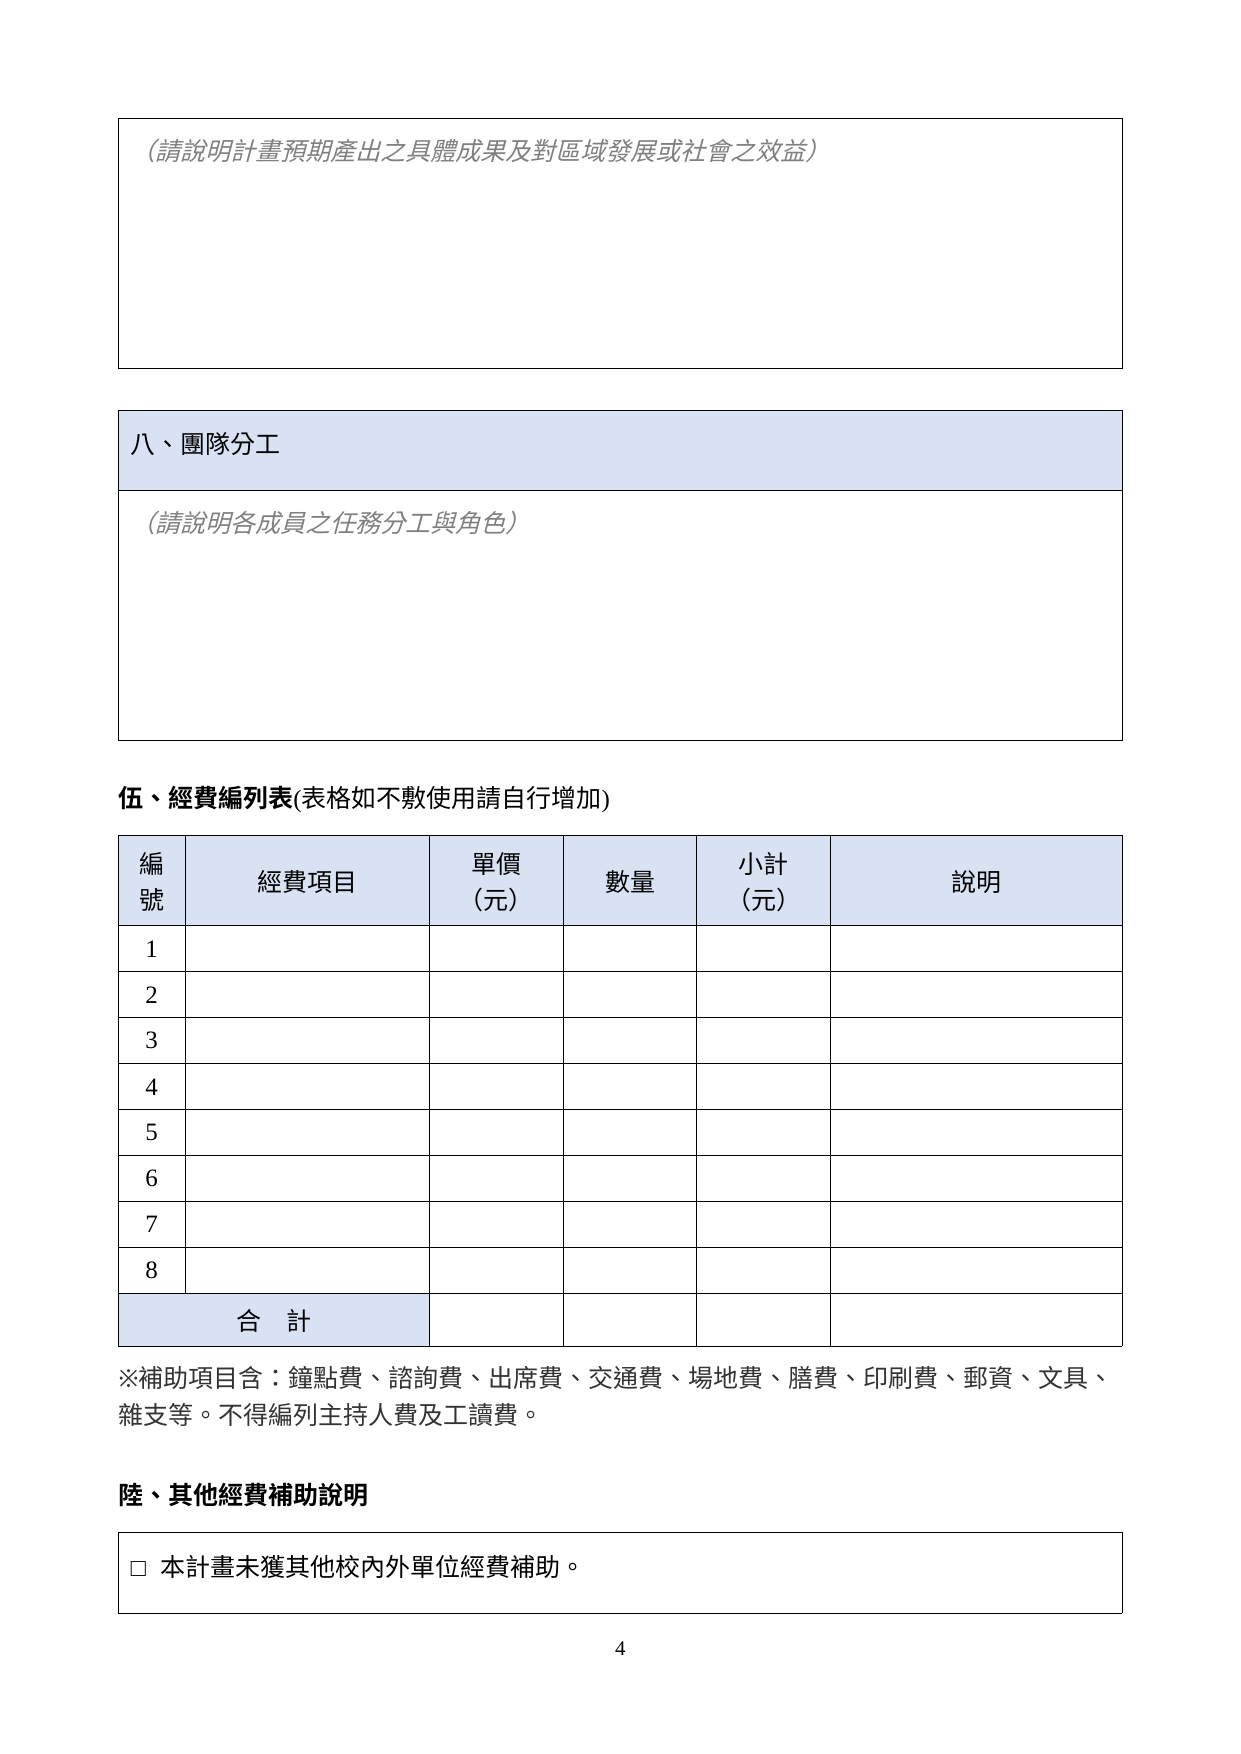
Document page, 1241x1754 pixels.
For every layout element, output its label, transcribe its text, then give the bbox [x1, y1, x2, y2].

table_cell [430, 926, 563, 971]
table_cell [564, 1248, 696, 1292]
text ※補助項目含：鐘點費、諮詢費、出席費、交通費、場地費、膳費、印刷費、郵資、文具、雜支等。不得編列主持人費及工讀費。 [118, 1359, 1122, 1431]
table_cell [564, 926, 696, 971]
table_cell [186, 1202, 429, 1246]
table_header 單價（元） [430, 836, 563, 925]
table_cell 6 [119, 1156, 185, 1201]
table_cell [430, 1018, 563, 1063]
table_cell [831, 1018, 1122, 1063]
table_header 說明 [831, 836, 1122, 925]
table_cell [430, 1294, 563, 1346]
text 伍、經費編列表(表格如不敷使用請自行增加) [118, 778, 1122, 814]
table_cell [697, 926, 830, 971]
table_cell 8 [119, 1248, 185, 1292]
table_header 小計（元） [697, 836, 830, 925]
table_header 八、團隊分工 [119, 411, 1122, 490]
table_cell [697, 1064, 830, 1109]
table_header □ 本計畫未獲其他校內外單位經費補助。 [119, 1533, 1122, 1612]
text 陸、其他經費補助說明 [118, 1475, 1122, 1511]
table_cell 2 [119, 972, 185, 1017]
table_cell [831, 926, 1122, 971]
table_cell [697, 1202, 830, 1246]
table_cell [430, 972, 563, 1017]
table_cell 5 [119, 1110, 185, 1154]
table_cell [564, 1018, 696, 1063]
table_cell [831, 1110, 1122, 1154]
table_cell [564, 1064, 696, 1109]
table_cell [186, 1064, 429, 1109]
table_cell [831, 1156, 1122, 1201]
table_cell [186, 1018, 429, 1063]
table_cell [564, 1156, 696, 1201]
table_cell [186, 926, 429, 971]
table_cell [831, 1294, 1122, 1346]
table_cell （請說明各成員之任務分工與角色） [119, 491, 1122, 740]
table_cell 合 計 [119, 1294, 429, 1346]
table_header 數量 [564, 836, 696, 925]
table_cell [564, 1110, 696, 1154]
table_cell [697, 1018, 830, 1063]
table_cell [430, 1156, 563, 1201]
table_header 經費項目 [186, 836, 429, 925]
table_cell [697, 1294, 830, 1346]
table_cell [697, 972, 830, 1017]
table_header 編號 [119, 836, 185, 925]
table_cell 3 [119, 1018, 185, 1063]
table_cell [564, 972, 696, 1017]
table_cell [697, 1156, 830, 1201]
table_cell [186, 1110, 429, 1154]
table_cell [564, 1294, 696, 1346]
table_cell [430, 1202, 563, 1246]
table_cell 4 [119, 1064, 185, 1109]
table_cell 1 [119, 926, 185, 971]
table_cell [430, 1064, 563, 1109]
table_cell （請說明計畫預期產出之具體成果及對區域發展或社會之效益） [119, 119, 1122, 368]
table_cell [186, 972, 429, 1017]
table_cell [831, 1248, 1122, 1292]
table_cell [697, 1248, 830, 1292]
table_cell [186, 1156, 429, 1201]
table_cell [186, 1248, 429, 1292]
table_cell 7 [119, 1202, 185, 1246]
table_cell [831, 1202, 1122, 1246]
table_cell [430, 1248, 563, 1292]
table_cell [430, 1110, 563, 1154]
table_cell [564, 1202, 696, 1246]
table_cell [831, 972, 1122, 1017]
table_cell [831, 1064, 1122, 1109]
table_cell [697, 1110, 830, 1154]
